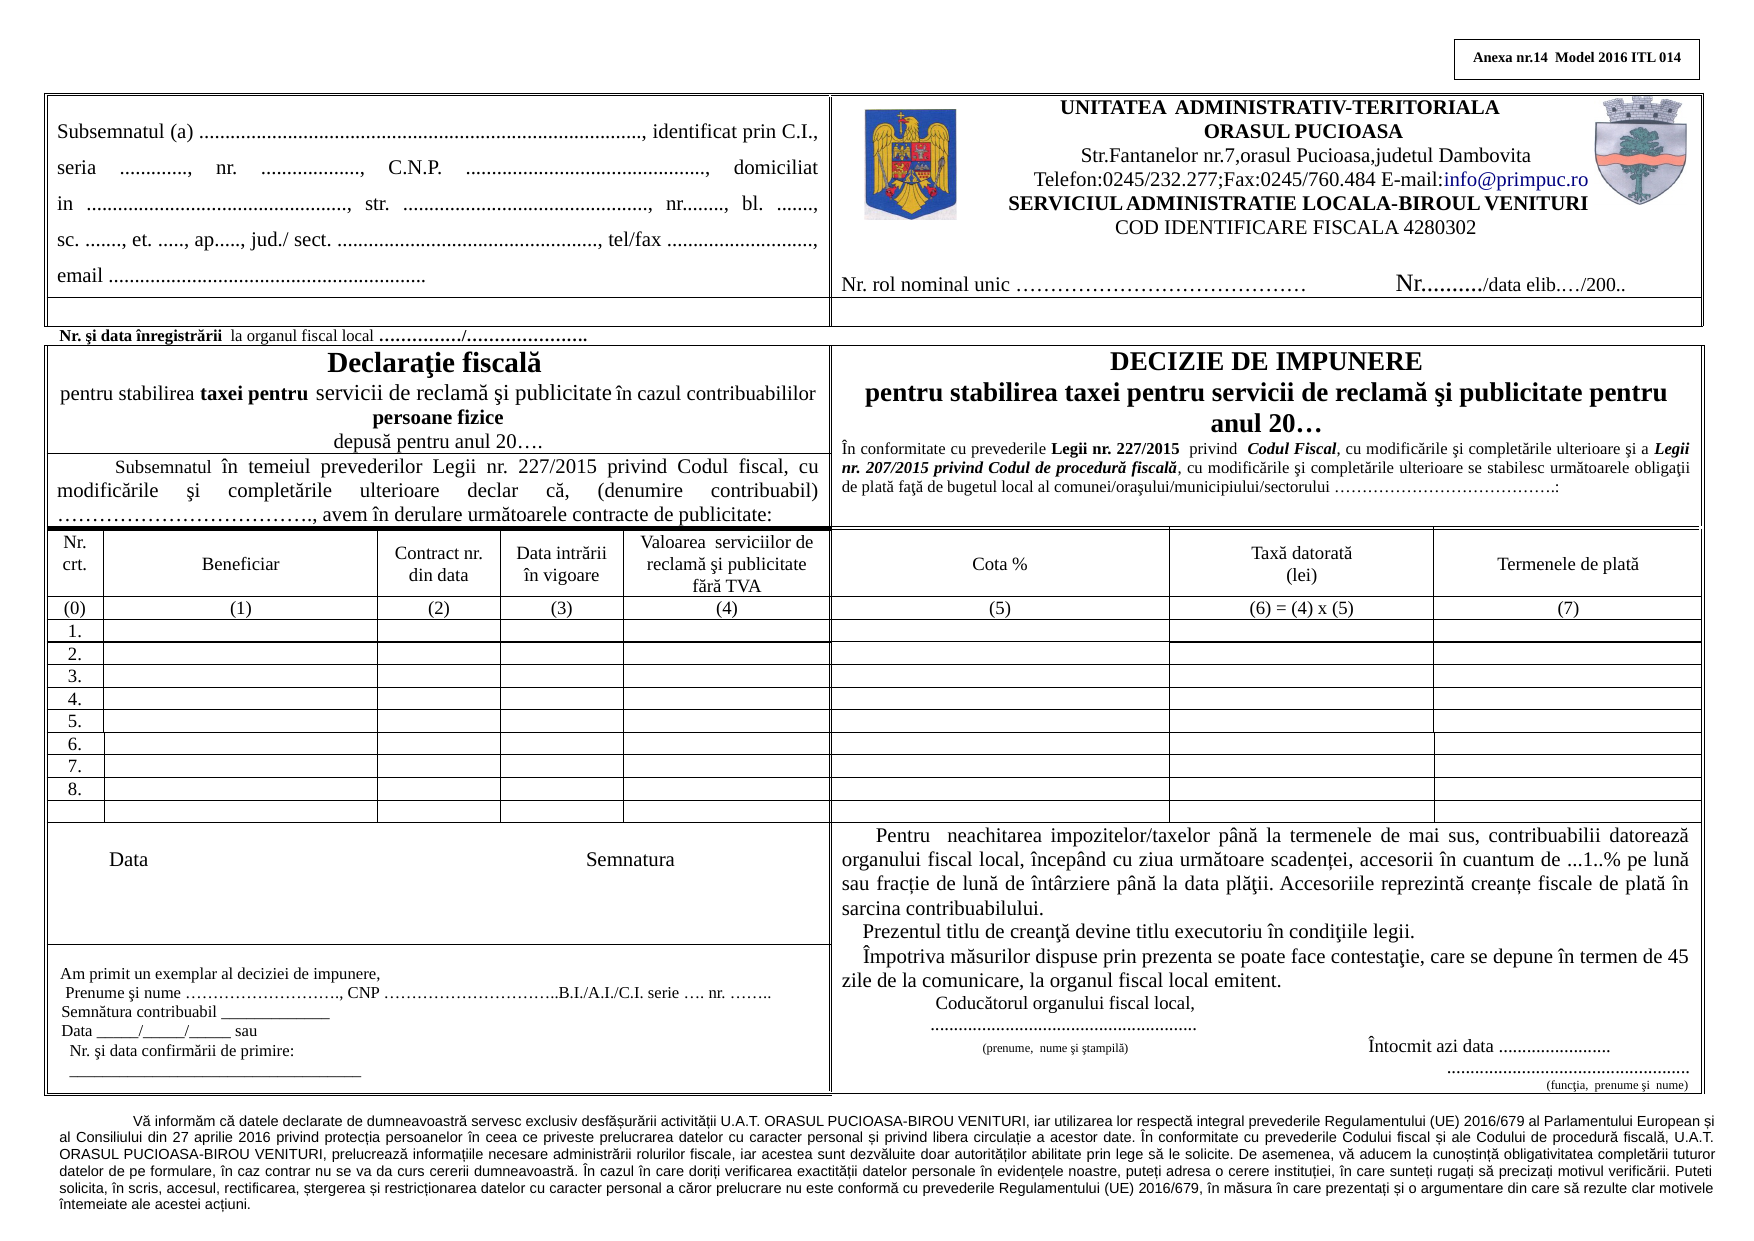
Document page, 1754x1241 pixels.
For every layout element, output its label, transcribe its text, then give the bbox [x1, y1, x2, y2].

table_cell [832, 733, 1169, 754]
table_cell [832, 778, 1169, 799]
table_cell (1) [104, 597, 377, 619]
table_cell [378, 643, 500, 664]
table_cell [1170, 801, 1434, 822]
table_cell Termenele de plată [1434, 526, 1702, 596]
table_cell [501, 688, 623, 709]
table_cell [1170, 778, 1434, 799]
table_cell Pentru neachitarea impozitelor/taxelor până la termenele de mai sus, contribuabilii datorează organului fiscal local, începând cu ziua următoare scadenței, accesorii în cuantum de ...1..% pe lună sau fracție de lună de întârziere până la data plăţii. Accesoriile reprezintă creanțe fiscale de plată în sarcina contribuabilului. Prezentul titlu de creanţă devine titlu executoriu în condiţiile legii. Împotriva măsurilor dispuse prin prezenta se poate face contestaţie, care se depune în termen de 45 zile de la comunicare, la organul fiscal local emitent. Coducătorul organului fiscal local, ......................................................... (prenume, nume şi ştampilă) Întocmit azi data ........................ .................................................... (funcţia, prenume şi nume) [830, 823, 1701, 1093]
table_cell [832, 801, 1169, 822]
table_cell [48, 801, 104, 822]
table_cell [1434, 620, 1701, 641]
table_cell [1434, 710, 1701, 732]
table_cell [624, 620, 829, 641]
table_cell [832, 642, 1169, 664]
table_cell [378, 801, 500, 822]
table_header Declaraţie fiscală pentru stabilirea taxei pentru servicii de reclamă şi publicitate în cazul contribuabililor persoane fizice depusă pentru anul 20…. [48, 346, 829, 453]
table_cell [378, 755, 500, 777]
text Nr. şi data înregistrării la organul fiscal local ……………/…………………. [59, 326, 1718, 345]
picture [864, 109, 957, 220]
table_cell [501, 620, 623, 641]
table_cell [501, 643, 623, 664]
table_cell (0) [48, 597, 103, 619]
table_cell [1434, 665, 1701, 687]
table_cell [105, 733, 377, 754]
table_cell [378, 733, 500, 754]
table_cell Beneficiar [104, 531, 377, 596]
table_cell [1170, 620, 1433, 641]
table_cell [624, 688, 829, 709]
table_cell (6) = (4) x (5) [1170, 597, 1433, 619]
table_header UNITATEA ADMINISTRATIV-TERITORIALA ORASUL PUCIOASA Str.Fantanelor nr.7,orasul Pucioasa,judetul Dambovita Telefon:0245/232.277;Fax:0245/760.484 E-mail:info@primpuc.ro SERVICIUL ADMINISTRATIE LOCALA-BIROUL VENITURI COD IDENTIFICARE FISCALA 4280302 Nr. rol nominal unic …………………………………… Nr........../data elib.…/200.. [830, 96, 1594, 109]
table_cell [378, 688, 500, 709]
table_cell (7) [1434, 597, 1701, 619]
table_cell [48, 298, 829, 326]
table_cell 2. [48, 643, 103, 664]
table_cell [624, 710, 829, 732]
table_cell [832, 710, 1169, 732]
table_cell 7. [48, 755, 104, 777]
table_cell [832, 298, 1701, 326]
table_cell [1170, 643, 1433, 664]
table_cell [624, 733, 829, 754]
table_cell [105, 778, 377, 799]
table_cell [1435, 733, 1701, 754]
text Anexa nr.14 Model 2016 ITL 014 [1470, 48, 1683, 65]
table_cell [624, 755, 829, 777]
table_cell [624, 778, 829, 799]
table_cell Nr. crt. [48, 531, 103, 596]
table_cell Data intrării în vigoare [501, 531, 623, 596]
table_cell [832, 620, 1169, 641]
table_cell (4) [624, 597, 829, 619]
table_cell Cota % [832, 530, 1169, 596]
table_cell [1170, 710, 1433, 732]
table_header UNITATEA ADMINISTRATIV-TERITORIALA ORASUL PUCIOASA Str.Fantanelor nr.7,orasul Pucioasa,judetul Dambovita Telefon:0245/232.277;Fax:0245/760.484 E-mail:info@primpuc.ro SERVICIUL ADMINISTRATIE LOCALA-BIROUL VENITURI COD IDENTIFICARE FISCALA 4280302 Nr. rol nominal unic …………………………………… Nr........../data elib.…/200.. [832, 96, 1701, 297]
table_cell 5. [48, 710, 103, 732]
table_cell [501, 778, 623, 799]
table_cell [378, 620, 500, 641]
table_cell [501, 665, 623, 687]
table_cell (5) [832, 597, 1169, 619]
table_cell [1170, 688, 1433, 709]
table_cell 6. [48, 733, 104, 754]
table_cell [1170, 755, 1434, 777]
table_cell [104, 710, 377, 732]
table_cell Subsemnatul în temeiul prevederilor Legii nr. 227/2015 privind Codul fiscal, cu modificările şi completările ulterioare declar că, (denumire contribuabil) ………………………………., avem în derulare următoarele contracte de publicitate: [48, 454, 829, 526]
table_cell [104, 620, 377, 641]
text Vă informăm că datele declarate de dumneavoastră servesc exclusiv desfășurării activității U.A.T. ORASUL PUCIOASA-BIROU VENITURI, iar utilizarea lor respectă integral prevederile Regulamentului (UE) 2016/679 al Parlamentului European și al Consiliului din 27 aprilie 2016 privind protecția persoanelor în ceea ce priveste prelucrarea datelor cu caracter personal și privind libera circulație a acestor date. În conformitate cu prevederile Codului fiscal și ale Codului de procedură fiscală, U.A.T. ORASUL PUCIOASA-BIROU VENITURI, prelucrează informațiile necesare administrării rolurilor fiscale, iar acestea sunt dezvăluite doar autorităților abilitate prin lege să le solicite. De asemenea, vă aducem la cunoștință obligativitatea completării tuturor datelor de pe formulare, în caz contrar nu se va da curs cererii dumneavoastră. În cazul în care doriți verificarea exactității datelor personale în evidențele noastre, puteți adresa o cerere instituției, în care sunteți rugați să precizați motivul verificării. Puteti solicita, în scris, accesul, rectificarea, ștergerea și restricționarea datelor cu caracter personal a căror prelucrare nu este conformă cu prevederile Regulamentului (UE) 2016/679, în măsura în care prezentați și o argumentare din care să rezulte clar motivele întemeiate ale acestei acțiuni. [59, 1112, 1718, 1213]
table_cell [624, 665, 829, 687]
table_cell 8. [48, 778, 104, 799]
table_cell [104, 643, 377, 664]
table_cell 1. [48, 620, 103, 641]
table_cell 4. [48, 688, 103, 709]
table_cell [378, 778, 500, 799]
table_cell [501, 755, 623, 777]
table_cell [832, 688, 1169, 709]
table_cell [1435, 755, 1701, 777]
table_cell [105, 755, 377, 777]
table_cell [104, 688, 377, 709]
table_cell Am primit un exemplar al deciziei de impunere, Prenume şi nume ………………………., CNP …………………………..B.I./A.I./C.I. serie …. nr. …….. Semnătura contribuabil _____________ Data _____/_____/_____ sau Nr. şi data confirmării de primire: ___________________________________ [48, 945, 830, 1093]
table_cell [501, 710, 623, 732]
table_cell [105, 801, 377, 822]
table_cell [1435, 778, 1701, 799]
table_cell [378, 665, 500, 687]
table_header Decizie de impunere pentru stabilirea taxei pentru servicii de reclamă şi publicitate pentru anul 20… În conformitate cu prevederile Legii nr. 227/2015 privind Codul Fiscal, cu modificările şi completările ulterioare şi a Legii nr. 207/2015 privind Codul de procedură fiscală, cu modificările şi completările ulterioare se stabilesc următoarele obligaţii de plată faţă de bugetul local al comunei/oraşului/municipiului/sectorului ………………………………….: [832, 346, 1701, 526]
table_cell (3) [501, 597, 623, 619]
table_cell (2) [378, 597, 500, 619]
table_cell [378, 710, 500, 732]
table_cell [1170, 665, 1433, 687]
table_cell Valoarea serviciilor de reclamă şi publicitate fără TVA [624, 531, 829, 596]
table_cell [1434, 643, 1701, 664]
table_cell [1434, 688, 1701, 709]
table_cell Contract nr. din data [378, 531, 500, 596]
table_cell Data Semnatura [48, 823, 829, 943]
picture [1594, 96, 1687, 205]
table_cell [832, 665, 1169, 687]
table_header Subsemnatul (a) ....................................................................................., identificat prin C.I., seria ............., nr. ..................., C.N.P. .............................................., domiciliat in .................................................., str. ..............................................., nr........, bl. ......., sc. ......., et. ....., ap....., jud./ sect. .................................................., tel/fax ............................, email ............................................................. [46, 94, 830, 297]
table_cell [1435, 801, 1701, 822]
table_cell [624, 801, 829, 822]
table_cell [1170, 733, 1434, 754]
table_cell [501, 733, 623, 754]
table_cell Taxă datorată (lei) [1170, 530, 1433, 596]
table_cell [104, 665, 377, 687]
table_cell [624, 643, 829, 664]
table_cell 3. [48, 665, 103, 687]
table_cell [832, 755, 1169, 777]
table_cell [501, 801, 623, 822]
